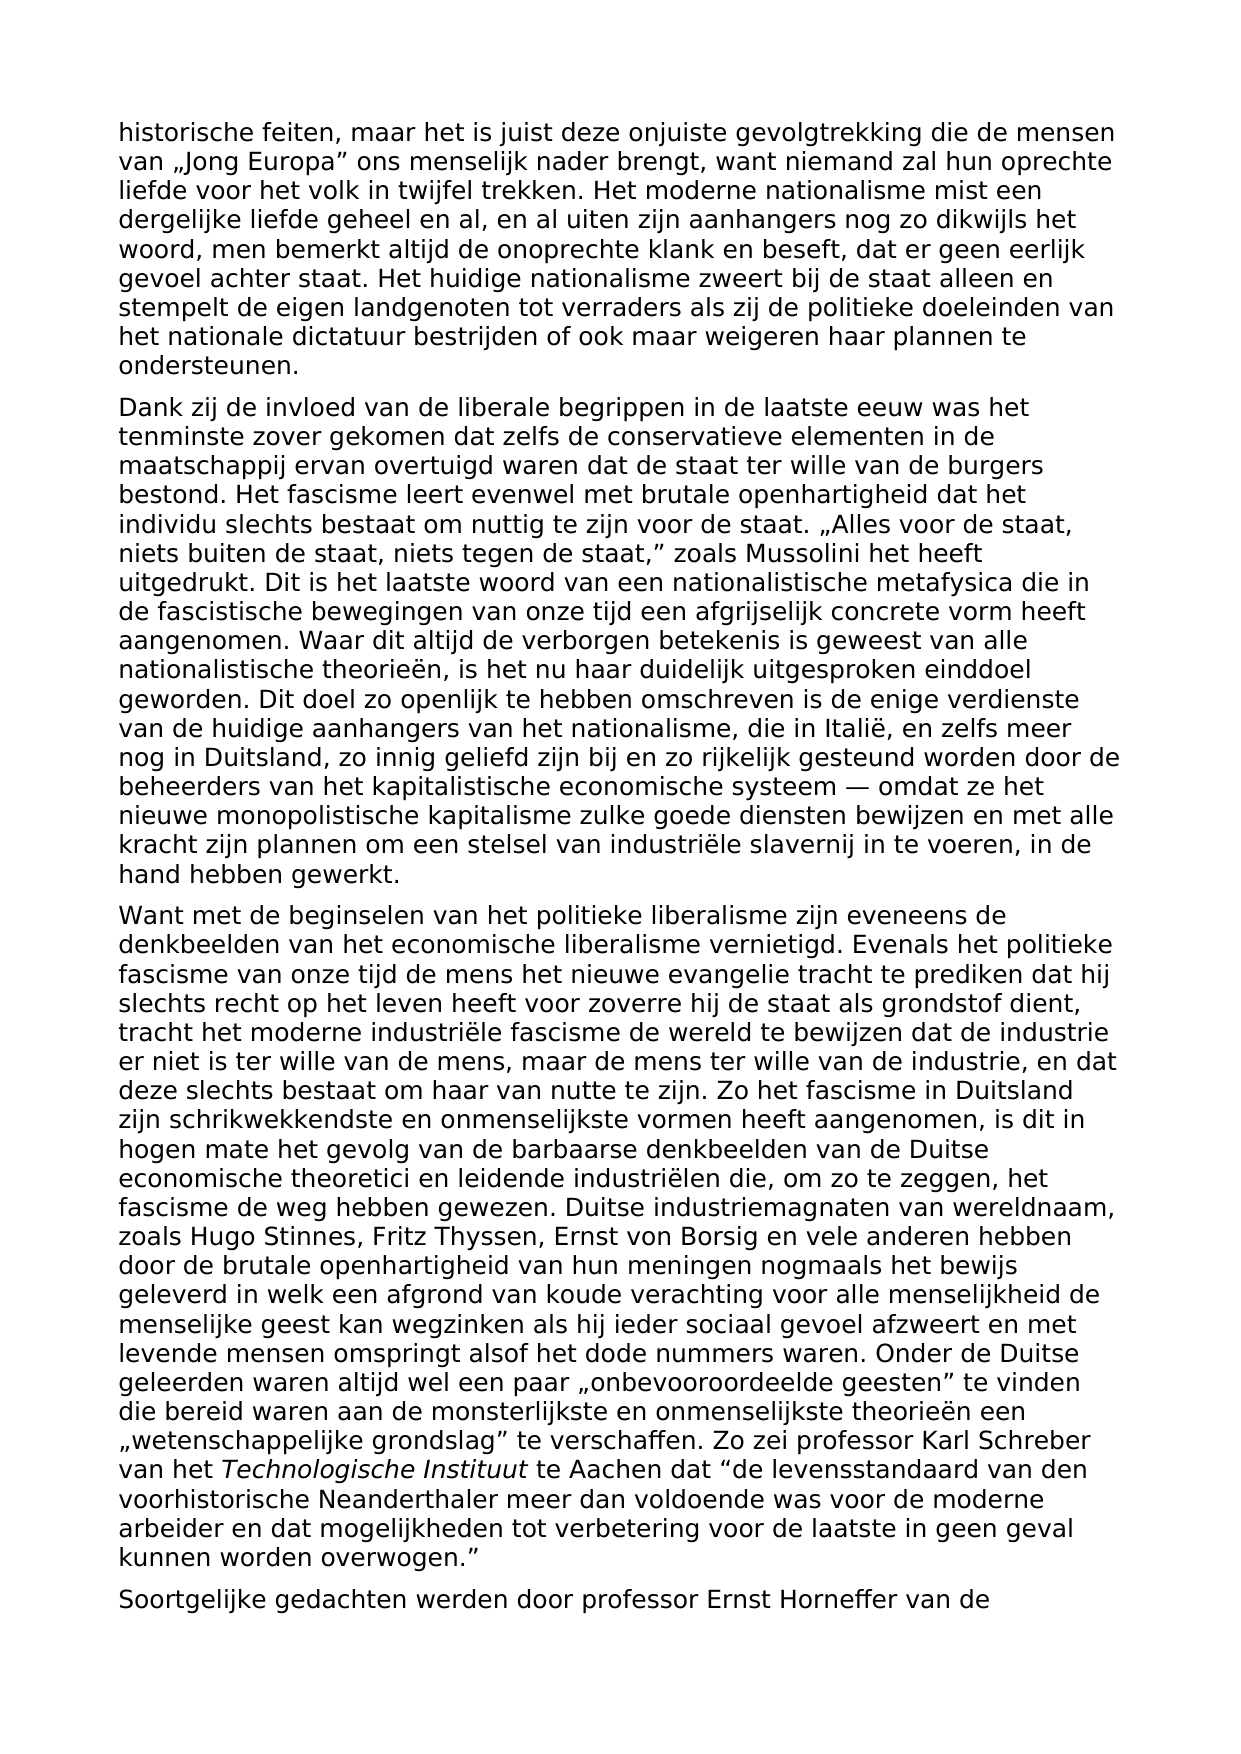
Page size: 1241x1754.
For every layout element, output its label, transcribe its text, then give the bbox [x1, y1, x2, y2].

text Dank zij de invloed van de liberale begrippen in de laatste eeuw was het tenminste zover gekomen dat zelfs de conservatieve elementen in de maatschappij ervan overtuigd waren dat de staat ter wille van de burgers bestond. Het fascisme leert evenwel met brutale openhartigheid dat het individu slechts bestaat om nuttig te zijn voor de staat. „Alles voor de staat, niets buiten de staat, niets tegen de staat,” zoals Mussolini het heeft uitgedrukt. Dit is het laatste woord van een nationalistische metafysica die in de fascistische bewegingen van onze tijd een afgrijselijk concrete vorm heeft aangenomen. Waar dit altijd de verborgen betekenis is geweest van alle nationalistische theorieën, is het nu haar duidelijk uitgesproken einddoel geworden. Dit doel zo openlijk te hebben omschreven is de enige verdienste van de huidige aanhangers van het nationalisme, die in Italië, en zelfs meer nog in Duitsland, zo innig geliefd zijn bij en zo rijkelijk gesteund worden door de beheerders van het kapitalistische economische systeem — omdat ze het nieuwe monopolistische kapitalisme zulke goede diensten bewijzen en met alle kracht zijn plannen om een stelsel van industriële slavernij in te voeren, in de hand hebben gewerkt. [118, 393, 1122, 889]
text Want met de beginselen van het politieke liberalisme zijn eveneens de denkbeelden van het economische liberalisme vernietigd. Evenals het politieke fascisme van onze tijd de mens het nieuwe evangelie tracht te prediken dat hij slechts recht op het leven heeft voor zoverre hij de staat als grondstof dient, tracht het moderne industriële fascisme de wereld te bewijzen dat de industrie er niet is ter wille van de mens, maar de mens ter wille van de industrie, en dat deze slechts bestaat om haar van nutte te zijn. Zo het fascisme in Duitsland zijn schrikwekkendste en onmenselijkste vormen heeft aangenomen, is dit in hogen mate het gevolg van de barbaarse denkbeelden van de Duitse economische theoretici en leidende industriëlen die, om zo te zeggen, het fascisme de weg hebben gewezen. Duitse industriemagnaten van wereldnaam, zoals Hugo Stinnes, Fritz Thyssen, Ernst von Borsig en vele anderen hebben door de brutale openhartigheid van hun meningen nogmaals het bewijs geleverd in welk een afgrond van koude verachting voor alle menselijkheid de menselijke geest kan wegzinken als hij ieder sociaal gevoel afzweert en met levende mensen omspringt alsof het dode nummers waren. Onder de Duitse geleerden waren altijd wel een paar „onbevooroordeelde geesten” te vinden die bereid waren aan de monsterlijkste en onmenselijkste theorieën een „wetenschappelijke grondslag” te verschaffen. Zo zei professor Karl Schreber van het Technologische Instituut te Aachen dat “de levensstandaard van den voorhistorische Neanderthaler meer dan voldoende was voor de moderne arbeider en dat mogelijkheden tot verbetering voor de laatste in geen geval kunnen worden overwogen.” [118, 901, 1122, 1572]
text Soortgelijke gedachten werden door professor Ernst Horneffer van de [118, 1585, 1122, 1614]
text historische feiten, maar het is juist deze onjuiste gevolgtrekking die de mensen van „Jong Europa” ons menselijk nader brengt, want niemand zal hun oprechte liefde voor het volk in twijfel trekken. Het moderne nationalisme mist een dergelijke liefde geheel en al, en al uiten zijn aanhangers nog zo dikwijls het woord, men bemerkt altijd de onoprechte klank en beseft, dat er geen eerlijk gevoel achter staat. Het huidige nationalisme zweert bij de staat alleen en stempelt de eigen landgenoten tot verraders als zij de politieke doeleinden van het nationale dictatuur bestrijden of ook maar weigeren haar plannen te ondersteunen. [118, 118, 1122, 381]
